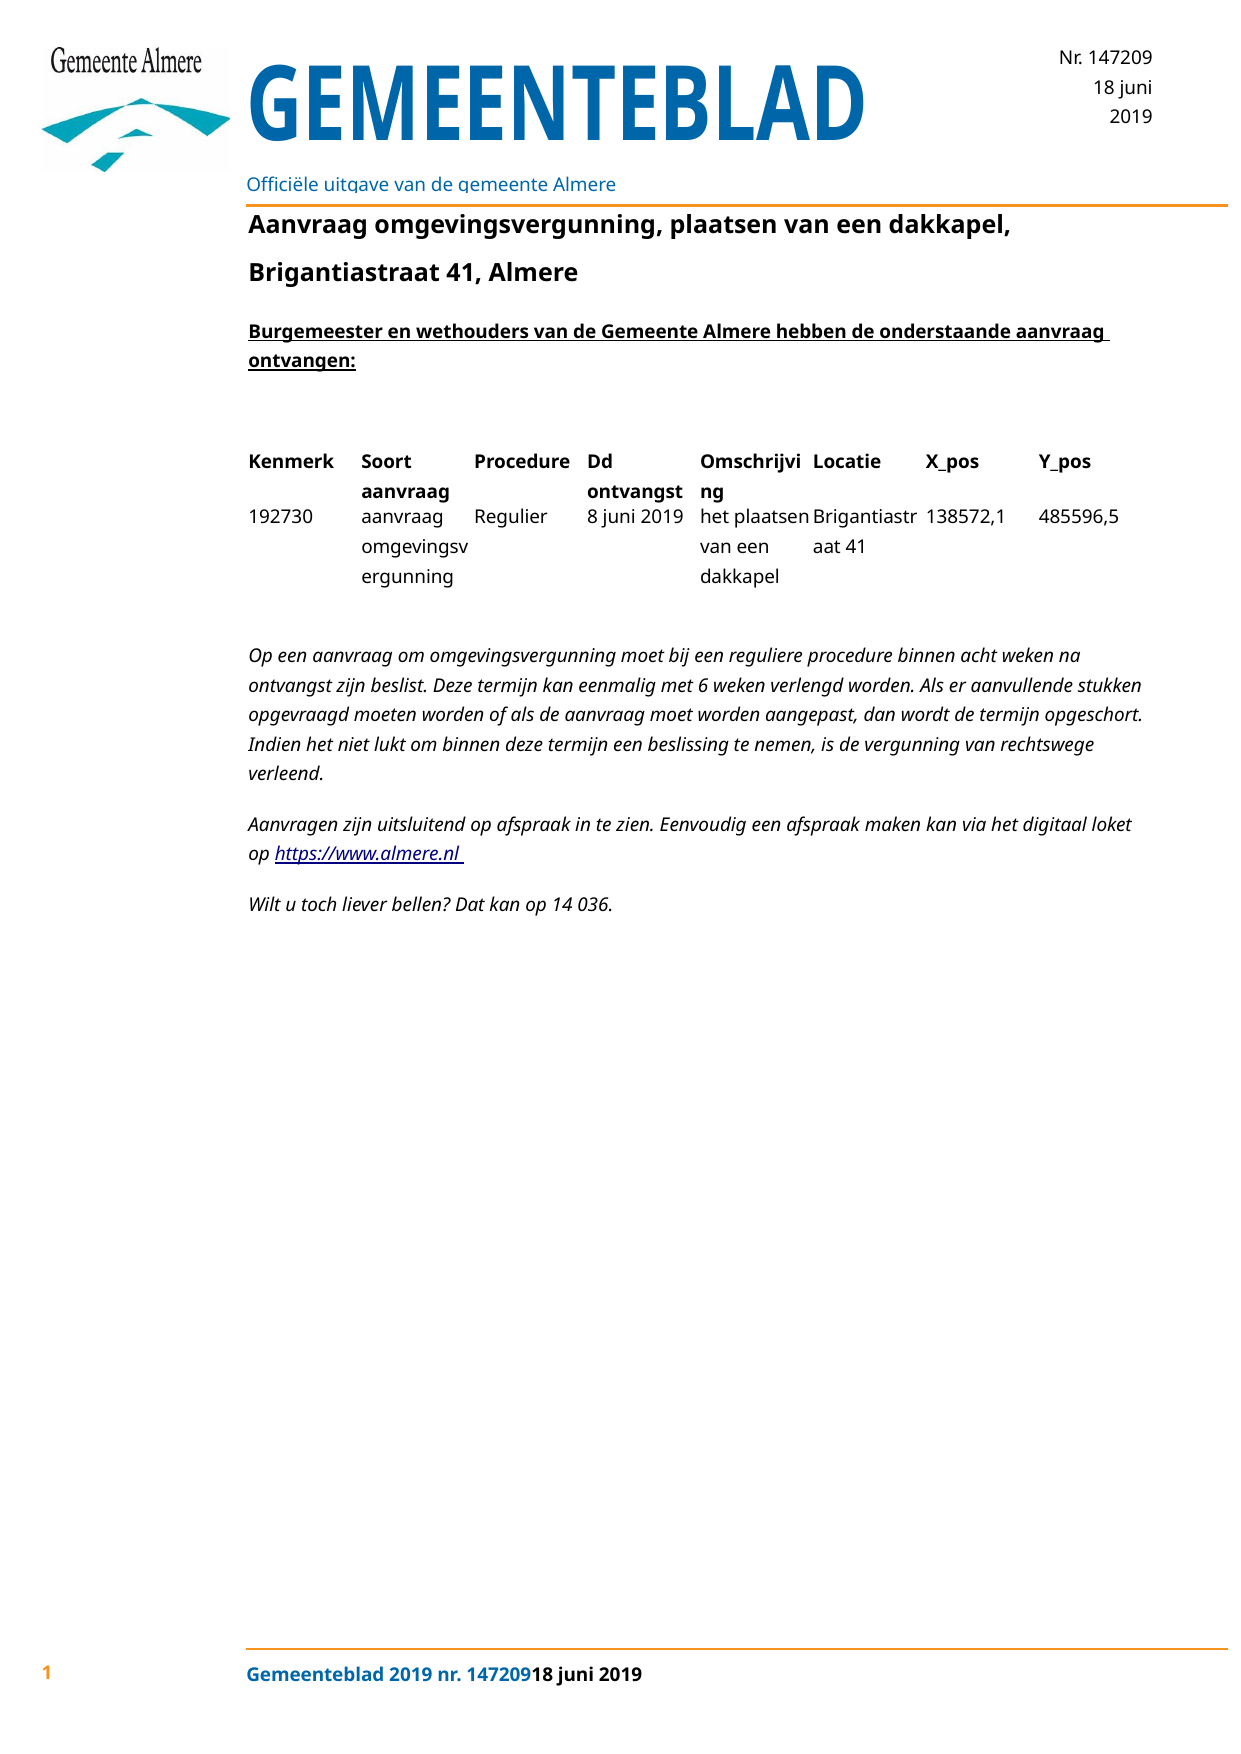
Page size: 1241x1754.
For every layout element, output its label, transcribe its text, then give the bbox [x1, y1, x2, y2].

table_header Soort aanvraag [361, 449, 474, 504]
table_header Kenmerk [248, 449, 361, 504]
text Burgemeester en wethouders van de Gemeente Almere hebben de onderstaande aanvraag ontvangen: [248, 318, 1152, 373]
text Aanvraag omgevingsvergunning, plaatsen van een dakkapel, Brigantiastraat 41, Almere [248, 207, 1152, 288]
text Aanvragen zijn uitsluitend op afspraak in te zien. Eenvoudig een afspraak maken kan via het digitaal loket op https://www.almere.nl [248, 811, 1152, 866]
text Wilt u toch liever bellen? Dat kan op 14 036. [248, 891, 1152, 917]
table_header X_pos [926, 449, 1038, 504]
table_cell Regulier [474, 504, 587, 589]
table_cell aanvraag omgevingsvergunning [361, 504, 474, 589]
text Op een aanvraag om omgevingsvergunning moet bij een reguliere procedure binnen acht weken na ontvangst zijn beslist. Deze termijn kan eenmalig met 6 weken verlengd worden. Als er aanvullende stukken opgevraagd moeten worden of als de aanvraag moet worden aangepast, dan wordt de termijn opgeschort. Indien het niet lukt om binnen deze termijn een beslissing te nemen, is de vergunning van rechtswege verleend. [248, 642, 1152, 786]
table_header Dd ontvangst [587, 449, 700, 504]
table_cell Brigantiastraat 41 [813, 504, 926, 589]
table_cell 8 juni 2019 [587, 504, 700, 589]
picture [41, 47, 231, 172]
table_cell het plaatsen van een dakkapel [700, 504, 813, 589]
table_header Procedure [474, 449, 587, 504]
table_header Locatie [813, 449, 926, 504]
table_header Omschrijving [700, 449, 813, 504]
table_header Y_pos [1039, 449, 1152, 504]
table_cell 485596,5 [1039, 504, 1152, 589]
table_cell 138572,1 [926, 504, 1038, 589]
table_cell 192730 [248, 504, 361, 589]
